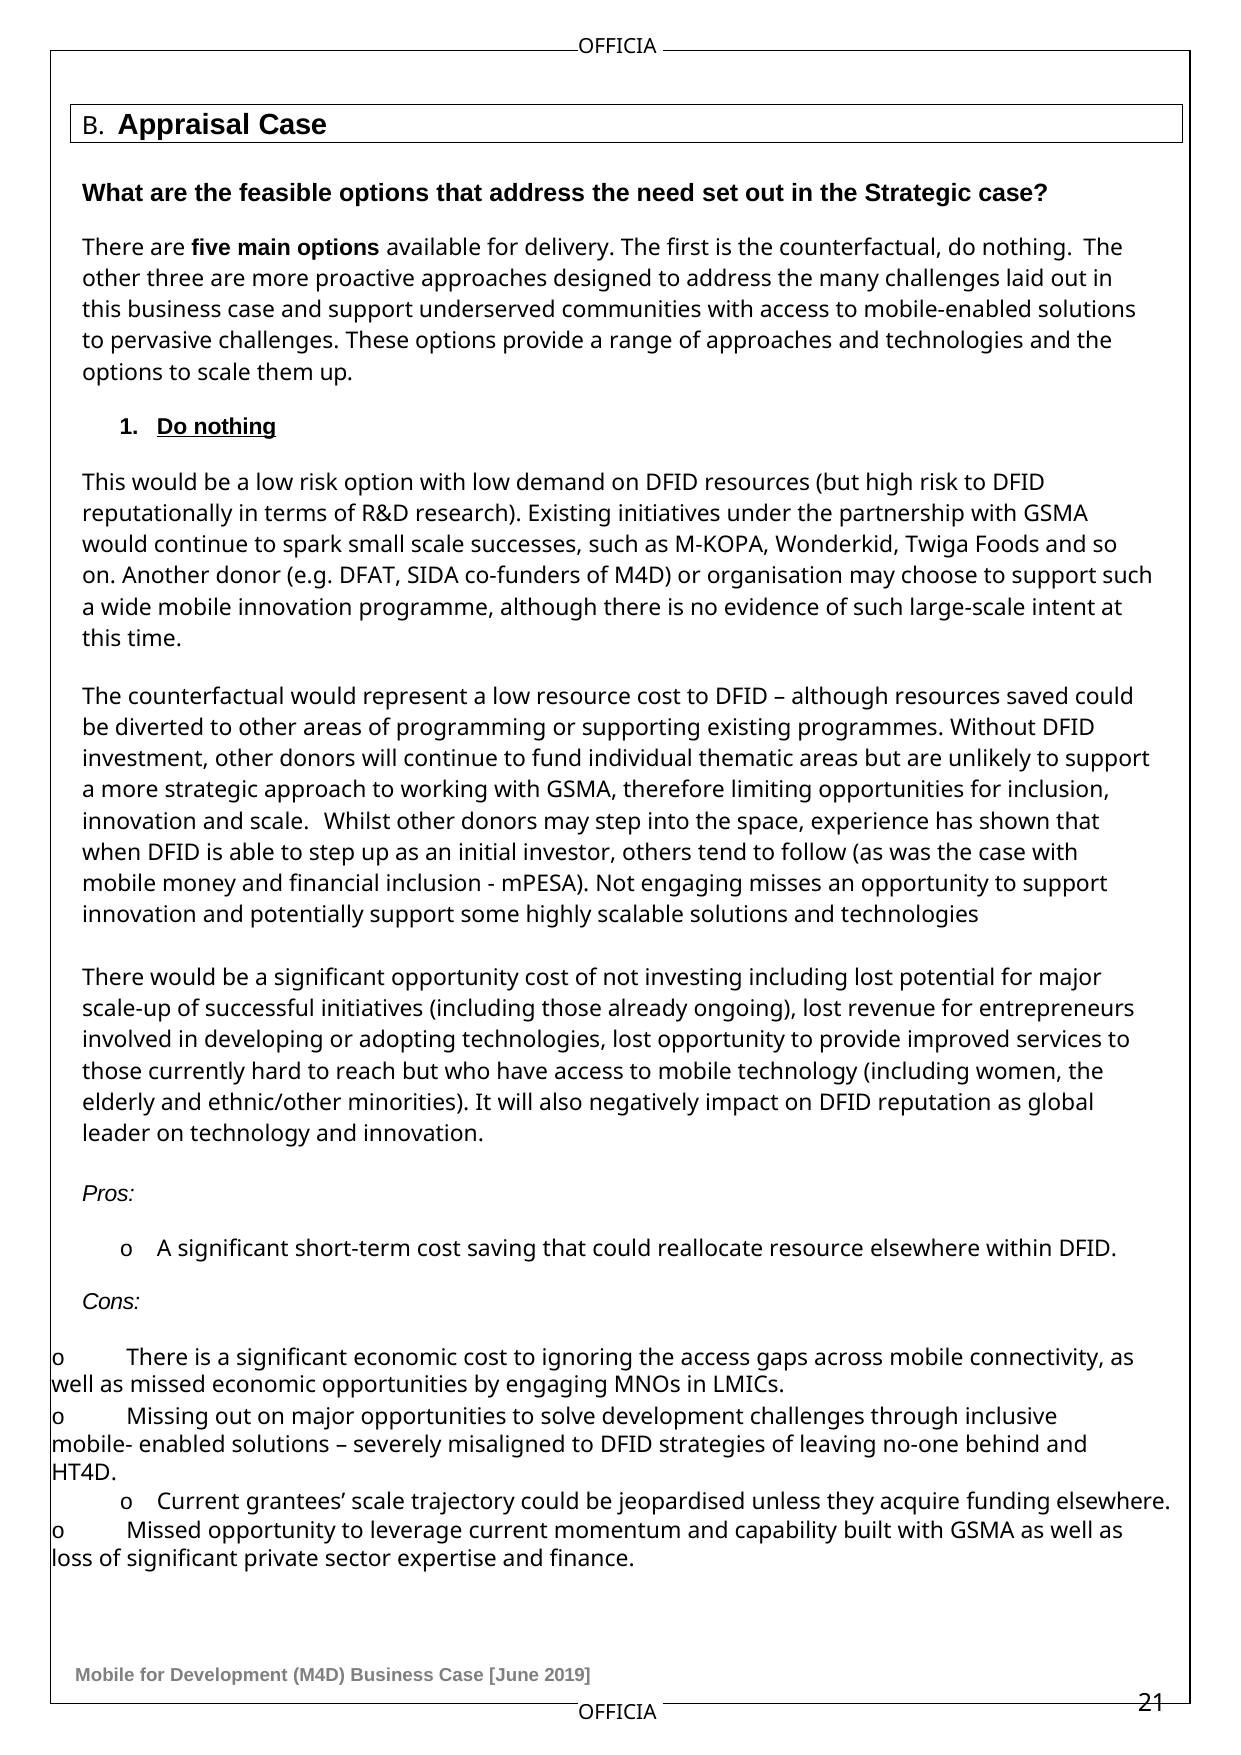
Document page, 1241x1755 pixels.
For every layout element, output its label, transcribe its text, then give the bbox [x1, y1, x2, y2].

text There would be a significant opportunity cost of not investing including lost potential for major scale-up of successful initiatives (including those already ongoing), lost revenue for entrepreneurs involved in developing or adopting technologies, lost opportunity to provide improved services to those currently hard to reach but who have access to mobile technology (including women, the elderly and ethnic/other minorities). It will also negatively impact on DFID reputation as global leader on technology and innovation. [82, 961, 1149, 1148]
text Pros: [82, 1179, 1189, 1206]
list Missing out on major opportunities to solve development challenges through inclusive mobile- enabled solutions – severely misaligned to DFID strategies of leaving no-one behind and HT4D. [51, 1401, 1114, 1488]
text There are five main options available for delivery. The first is the counterfactual, do nothing. The other three are more proactive approaches designed to address the many challenges laid out in this business case and support underserved communities with access to mobile-enabled solutions to pervasive challenges. These options provide a range of approaches and technologies and the options to scale them up. [82, 231, 1155, 387]
list Missed opportunity to leverage current momentum and capability built with GSMA as well as loss of significant private sector expertise and finance. [51, 1516, 1150, 1573]
text B. Appraisal Case [82, 107, 1182, 142]
text This would be a low risk option with low demand on DFID resources (but high risk to DFID reputationally in terms of R&D research). Existing initiatives under the partnership with GSMA would continue to spark small scale successes, such as M-KOPA, Wonderkid, Twiga Foods and so on. Another donor (e.g. DFAT, SIDA co-funders of M4D) or organisation may choose to support such a wide mobile innovation programme, although there is no evidence of such large-scale intent at this time. [82, 466, 1155, 653]
list Current grantees’ scale trajectory could be jeopardised unless they acquire funding elsewhere. [119, 1488, 1189, 1515]
list A significant short-term cost saving that could reallocate resource elsewhere within DFID. [119, 1232, 1189, 1264]
text The counterfactual would represent a low resource cost to DFID – although resources saved could be diverted to other areas of programming or supporting existing programmes. Without DFID investment, other donors will continue to fund individual thematic areas but are unlikely to support a more strategic approach to working with GSMA, therefore limiting opportunities for inclusion, innovation and scale. Whilst other donors may step into the space, experience has shown that when DFID is able to step up as an initial investor, others tend to follow (as was the case with mobile money and financial inclusion - mPESA). Not engaging misses an opportunity to support innovation and potentially support some highly scalable solutions and technologies [82, 679, 1156, 929]
subtitle What are the feasible options that address the need set out in the Strategic case? [82, 178, 1189, 206]
text Cons: [82, 1288, 1189, 1314]
list There is a significant economic cost to ignoring the access gaps across mobile connectivity, as well as missed economic opportunities by engaging MNOs in LMICs. [51, 1342, 1149, 1400]
subtitle Do nothing [119, 413, 1189, 439]
